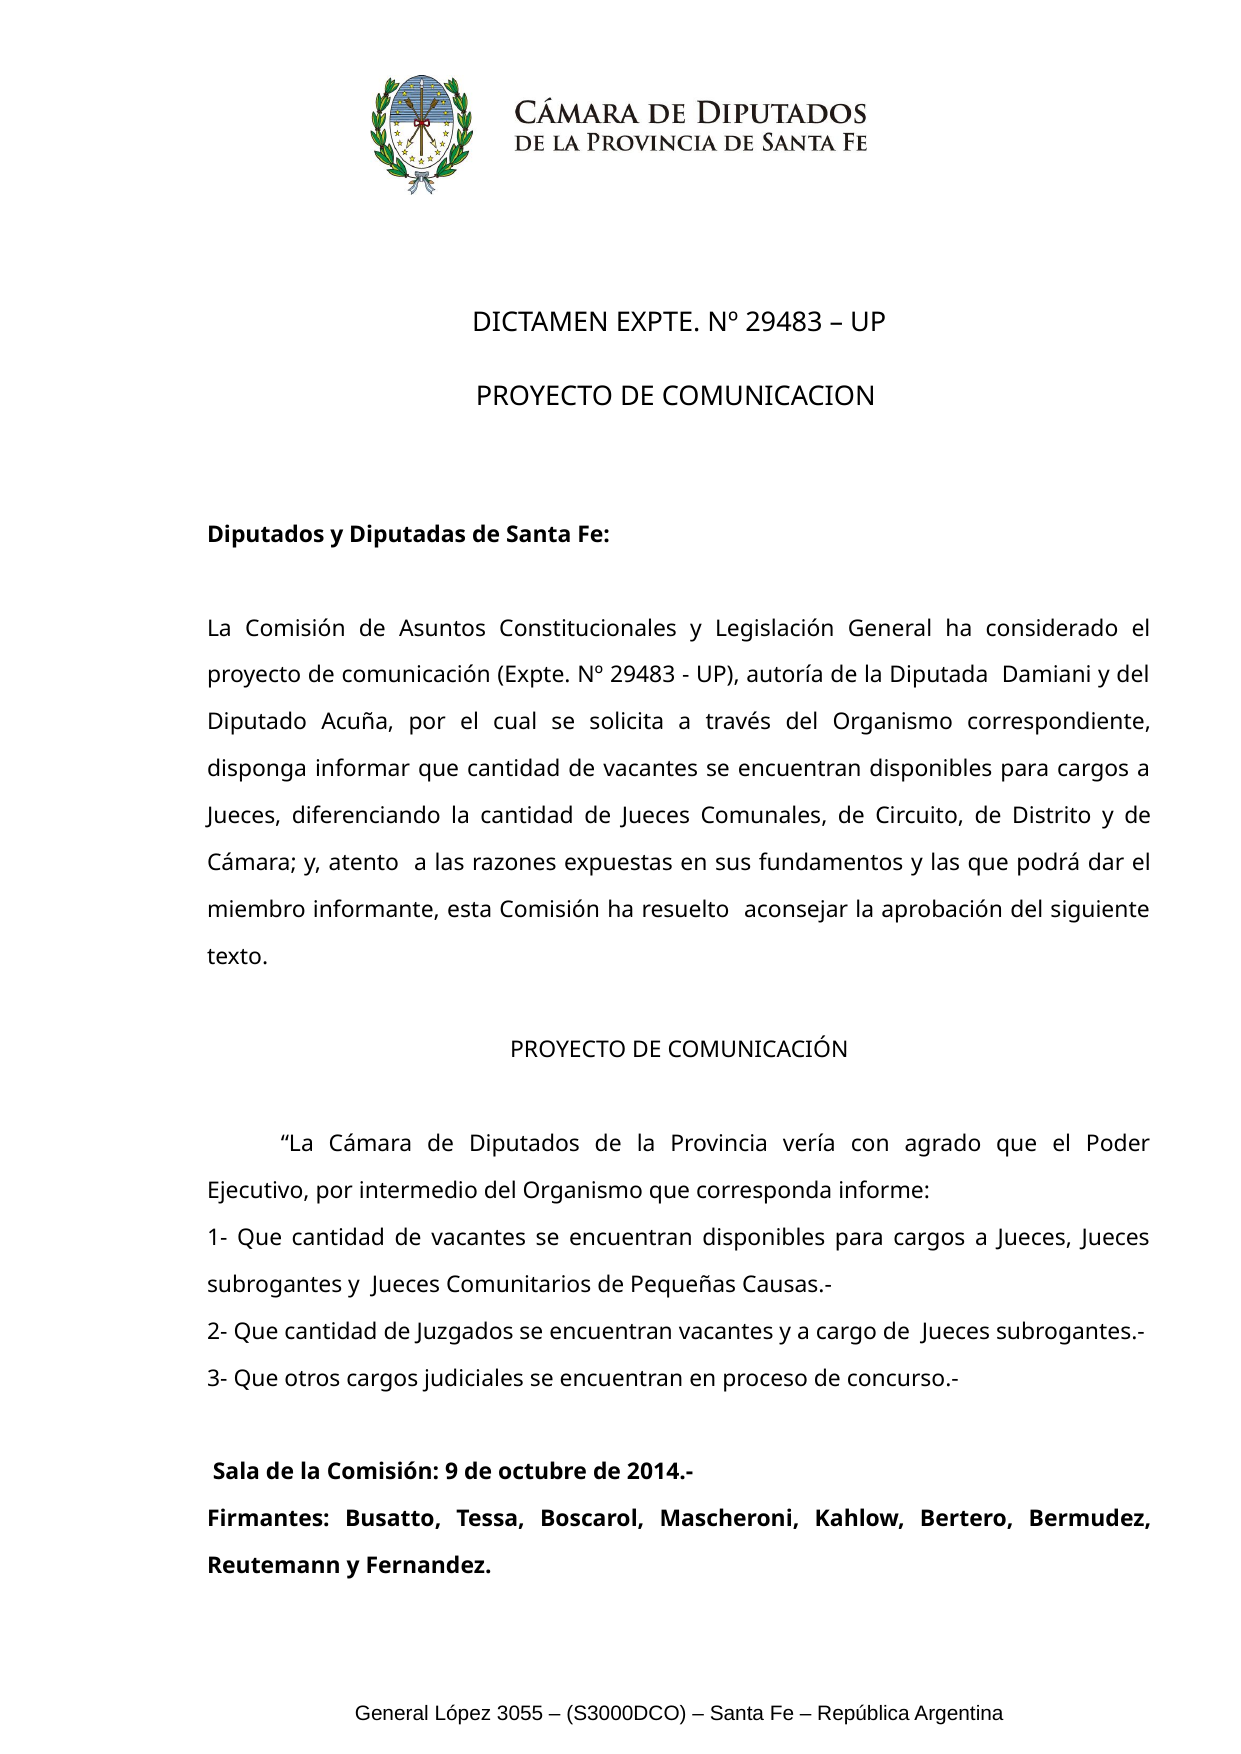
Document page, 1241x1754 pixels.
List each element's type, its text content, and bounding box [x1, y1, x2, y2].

text Diputados y Diputadas de Santa Fe: [207, 518, 1152, 549]
picture [370, 75, 867, 199]
text La Comisión de Asuntos Constitucionales y Legislación General ha considerado el proyecto de comunicación (Expte. Nº 29483 - UP), autoría de la Diputada Damiani y del Diputado Acuña, por el cual se solicita a través del Organismo correspondiente, disponga informar que cantidad de vacantes se encuentran disponibles para cargos a Jueces, diferenciando la cantidad de Jueces Comunales, de Circuito, de Distrito y de Cámara; y, atento a las razones expuestas en sus fundamentos y las que podrá dar el miembro informante, esta Comisión ha resuelto aconsejar la aprobación del siguiente texto. [207, 612, 1152, 971]
text 3- Que otros cargos judiciales se encuentran en proceso de concurso.- [207, 1362, 1152, 1393]
text DICTAMEN EXPTE. Nº 29483 – UP [207, 302, 1152, 339]
text PROYECTO DE COMUNICACION [207, 376, 1152, 413]
text Firmantes: Busatto, Tessa, Boscarol, Mascheroni, Kahlow, Bertero, Bermudez, Reutemann y Fernandez. [207, 1502, 1152, 1580]
text 1- Que cantidad de vacantes se encuentran disponibles para cargos a Jueces, Jueces subrogantes y Jueces Comunitarios de Pequeñas Causas.- [207, 1221, 1152, 1299]
text “La Cámara de Diputados de la Provincia vería con agrado que el Poder Ejecutivo, por intermedio del Organismo que corresponda informe: [207, 1127, 1152, 1205]
text 2- Que cantidad de Juzgados se encuentran vacantes y a cargo de Jueces subrogantes.- [207, 1315, 1152, 1346]
text Sala de la Comisión: 9 de octubre de 2014.- [207, 1455, 1152, 1487]
text PROYECTO DE COMUNICACIÓN [207, 1033, 1152, 1065]
